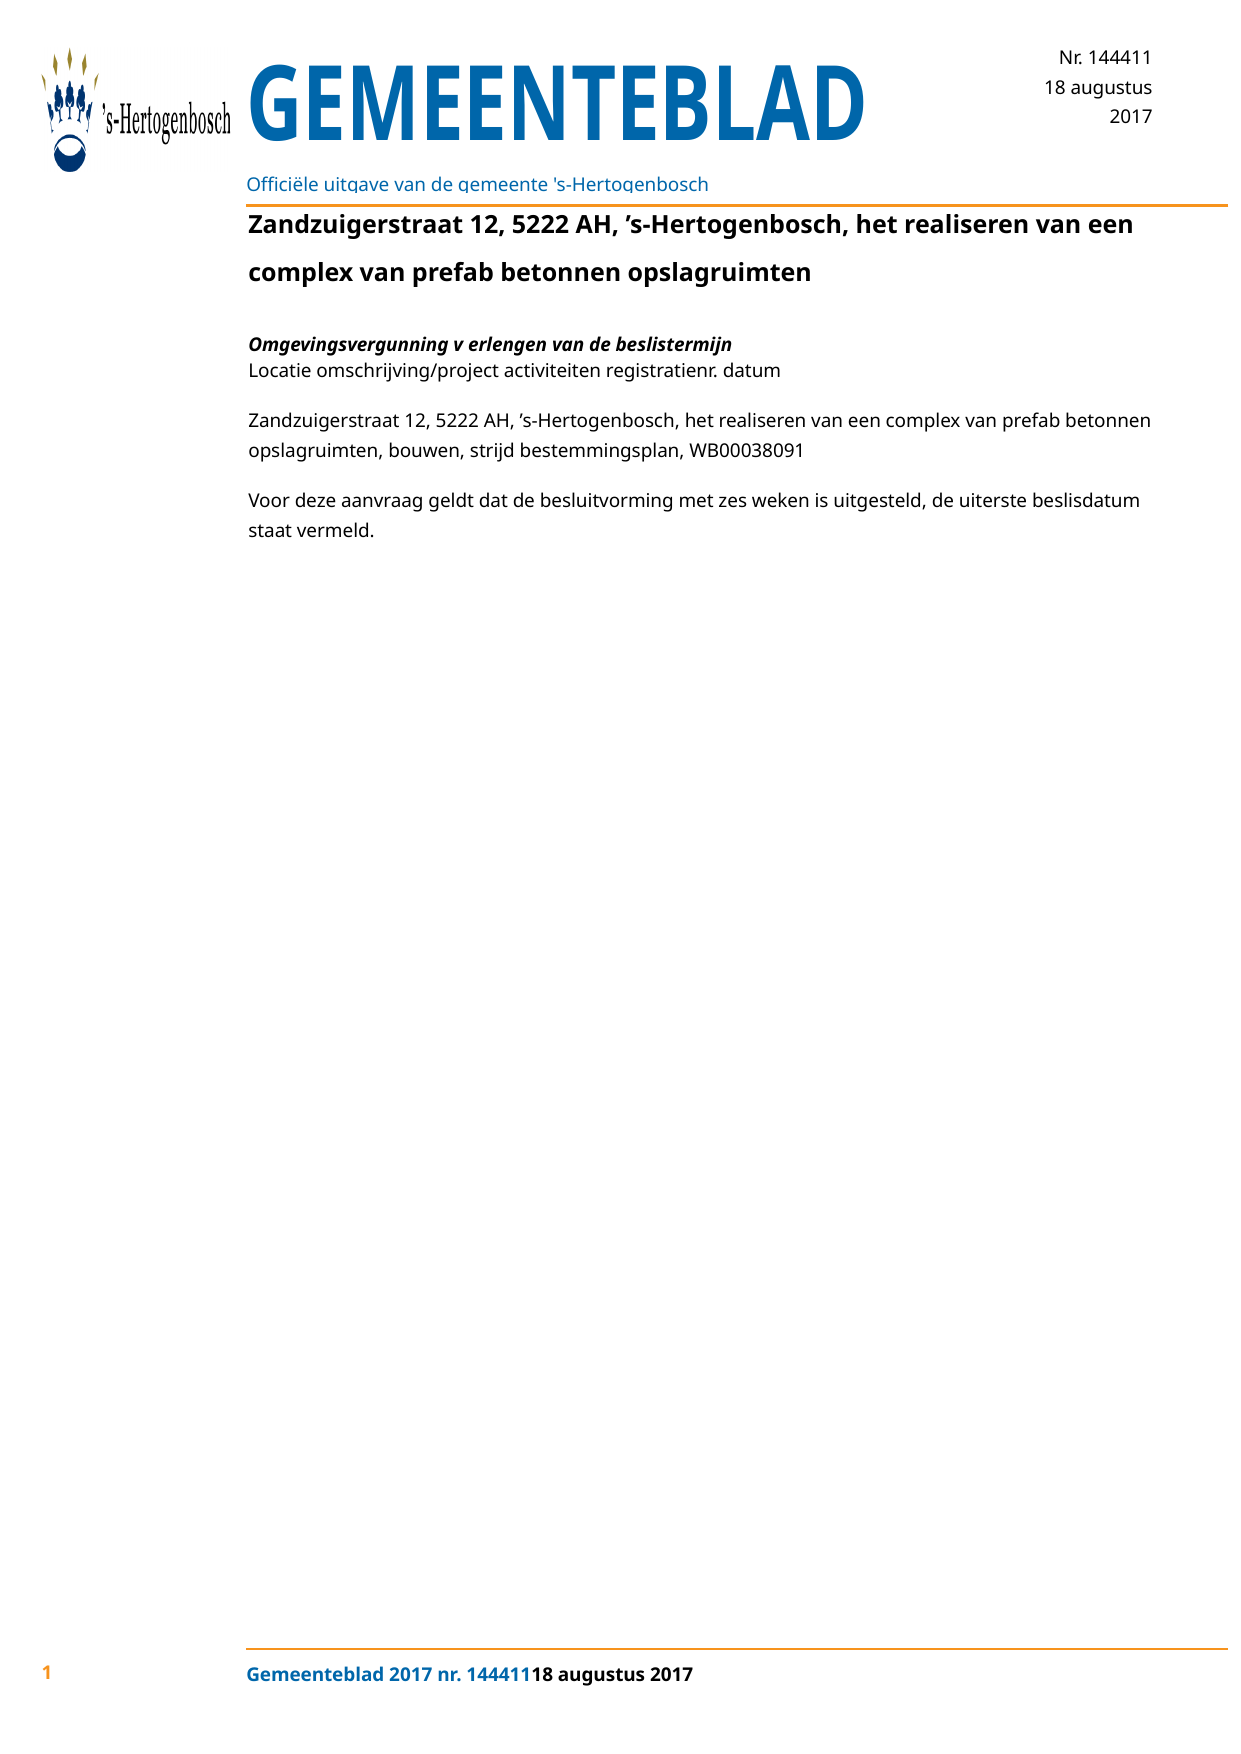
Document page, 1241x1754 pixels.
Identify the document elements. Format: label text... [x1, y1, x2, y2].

picture [41, 47, 231, 172]
text Omgevingsvergunning v erlengen van de beslistermijn [248, 331, 1152, 357]
text Zandzuigerstraat 12, 5222 AH, ’s-Hertogenbosch, het realiseren van een complex van prefab betonnen opslagruimten, bouwen, strijd bestemmingsplan, WB00038091 [248, 408, 1152, 463]
text Locatie omschrijving/project activiteiten registratienr. datum [248, 357, 1152, 383]
text Zandzuigerstraat 12, 5222 AH, ’s-Hertogenbosch, het realiseren van een complex van prefab betonnen opslagruimten [248, 207, 1152, 288]
text Voor deze aanvraag geldt dat de besluitvorming met zes weken is uitgesteld, de uiterste beslisdatum staat vermeld. [248, 488, 1152, 543]
